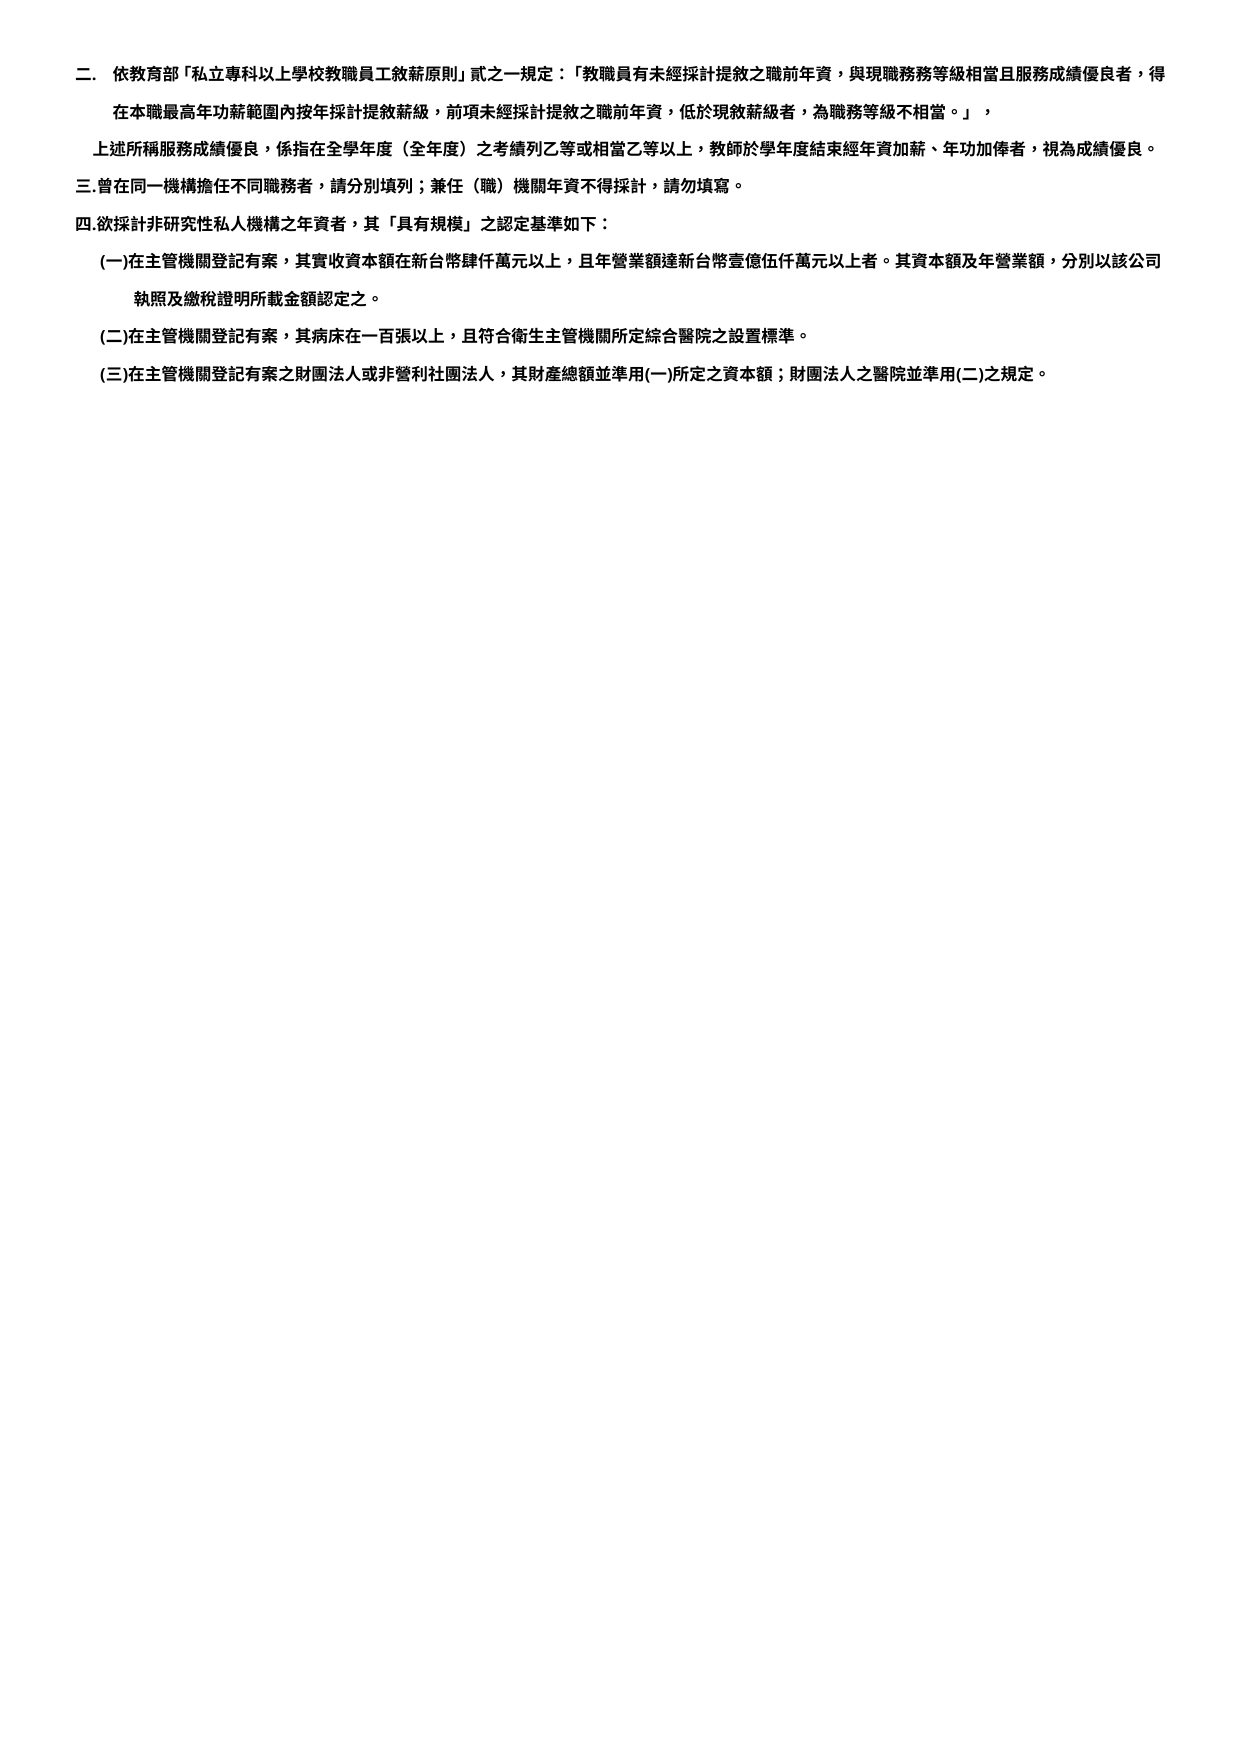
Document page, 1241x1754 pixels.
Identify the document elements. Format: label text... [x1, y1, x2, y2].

list 依教育部「私立專科以上學校教職員工敘薪原則」貳之一規定：「教職員有未經採計提敘之職前年資，與現職務務等級相當且服務成績優良者，得在本職最高年功薪範圍內按年採計提敘薪級，前項未經採計提敘之職前年資，低於現敘薪級者，為職務等級不相當。」， [75, 54, 1165, 129]
text (二)在主管機關登記有案，其病床在一百張以上，且符合衛生主管機關所定綜合醫院之設置標準。 [100, 317, 1165, 354]
text 上述所稱服務成績優良，係指在全學年度（全年度）之考績列乙等或相當乙等以上，教師於學年度結束經年資加薪、年功加俸者，視為成績優良。 [75, 129, 1165, 167]
text 三.曾在同一機構擔任不同職務者，請分別填列；兼任（職）機關年資不得採計，請勿填寫。 [75, 167, 1165, 204]
text (三)在主管機關登記有案之財團法人或非營利社團法人，其財產總額並準用(一)所定之資本額；財團法人之醫院並準用(二)之規定。 [100, 354, 1165, 392]
text (一)在主管機關登記有案，其實收資本額在新台幣肆仟萬元以上，且年營業額達新台幣壹億伍仟萬元以上者。其資本額及年營業額，分別以該公司執照及繳稅證明所載金額認定之。 [100, 242, 1165, 317]
text 四.欲採計非研究性私人機構之年資者，其「具有規模」之認定基準如下： [75, 204, 1165, 242]
